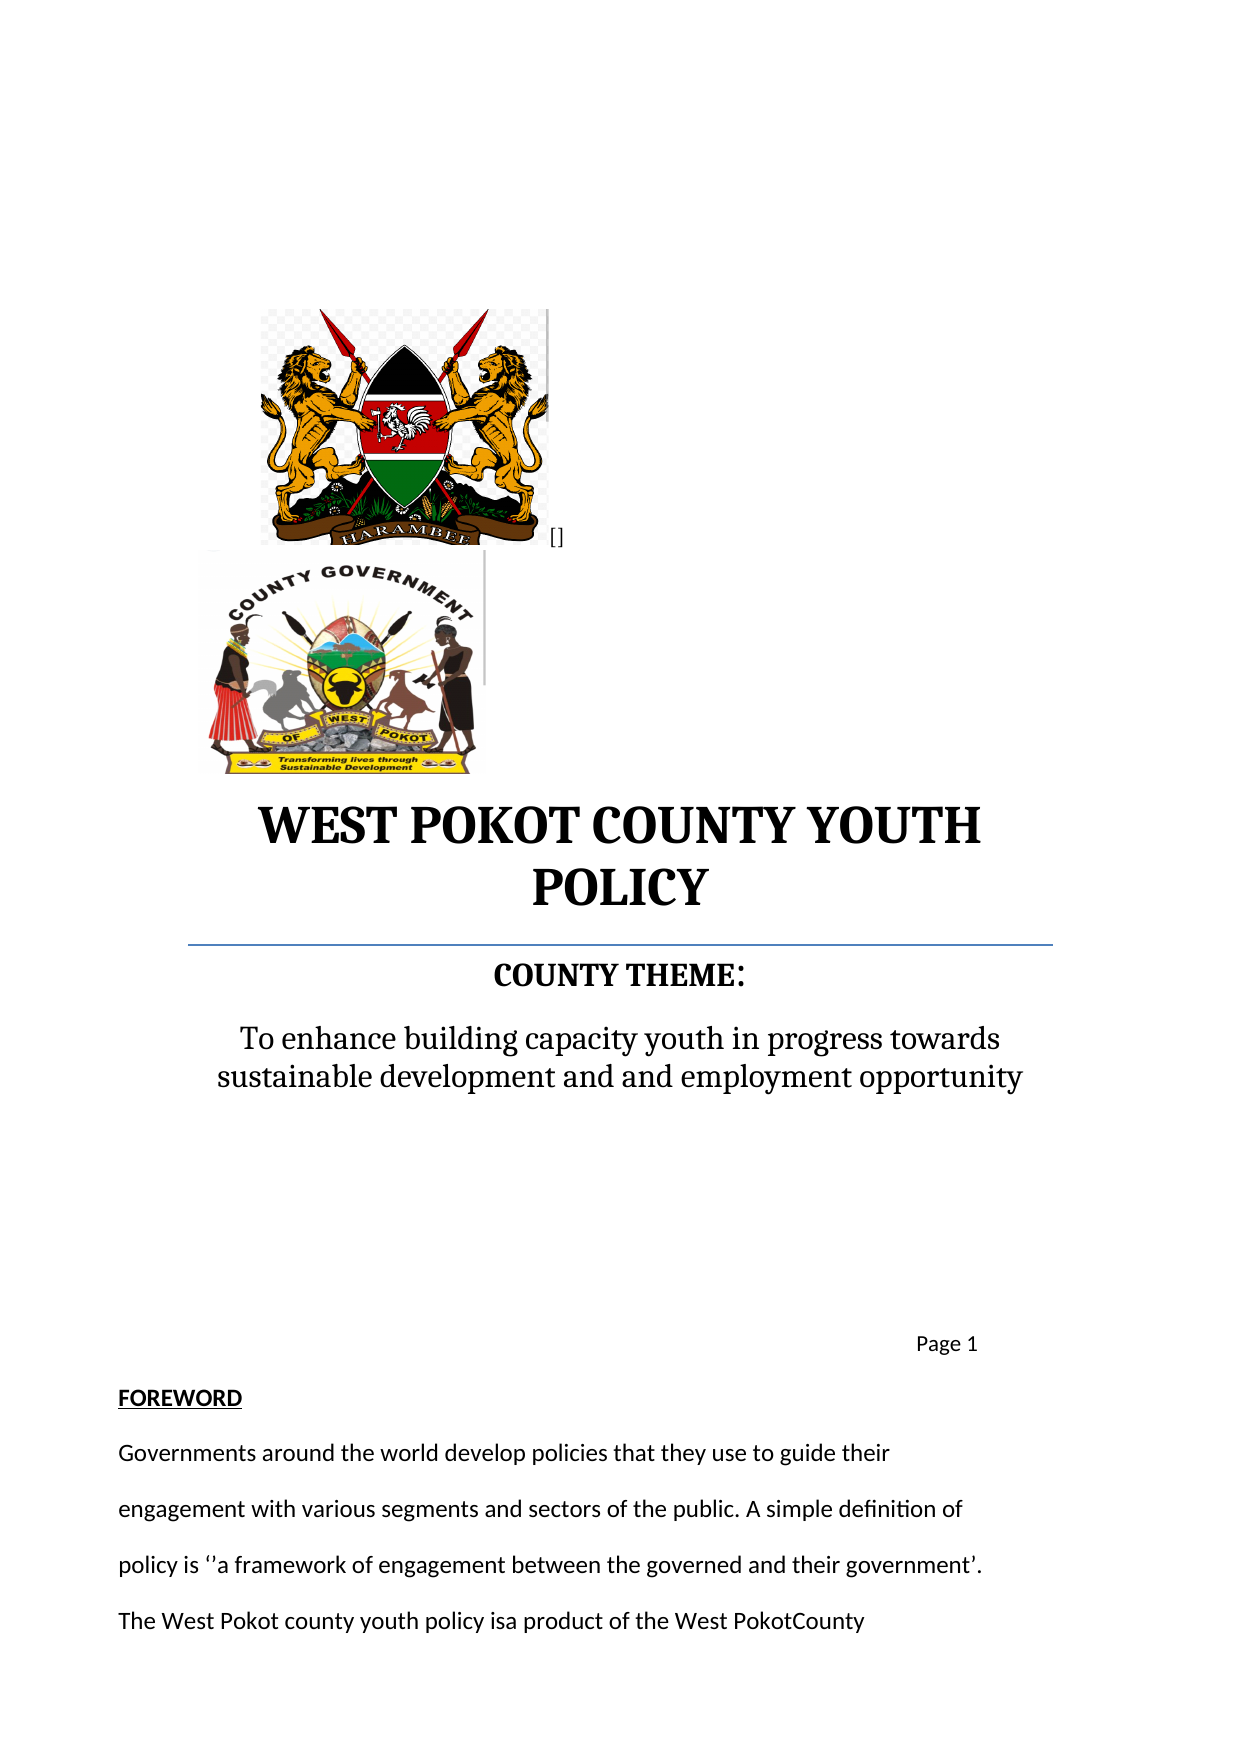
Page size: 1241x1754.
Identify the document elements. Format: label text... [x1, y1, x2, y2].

text FOREWORD [118, 1382, 1122, 1412]
table_cell WEST POKOT COUNTY YOUTH POLICY [188, 795, 1053, 944]
table_cell COUNTY THEME: To enhance building capacity youth in progress towards sustainable development and and employment opportunity [188, 946, 1053, 1117]
text The West Pokot county youth policy isa product of the West PokotCounty [118, 1605, 1122, 1636]
text Page 1 [118, 1329, 1122, 1357]
text Governments around the world develop policies that they use to guide their [118, 1438, 1122, 1468]
text policy is ‘’a framework of engagement between the governed and their government’. [118, 1549, 1122, 1580]
text engagement with various segments and sectors of the public. A simple definition of [118, 1493, 1122, 1524]
table_header [] [188, 309, 1053, 795]
